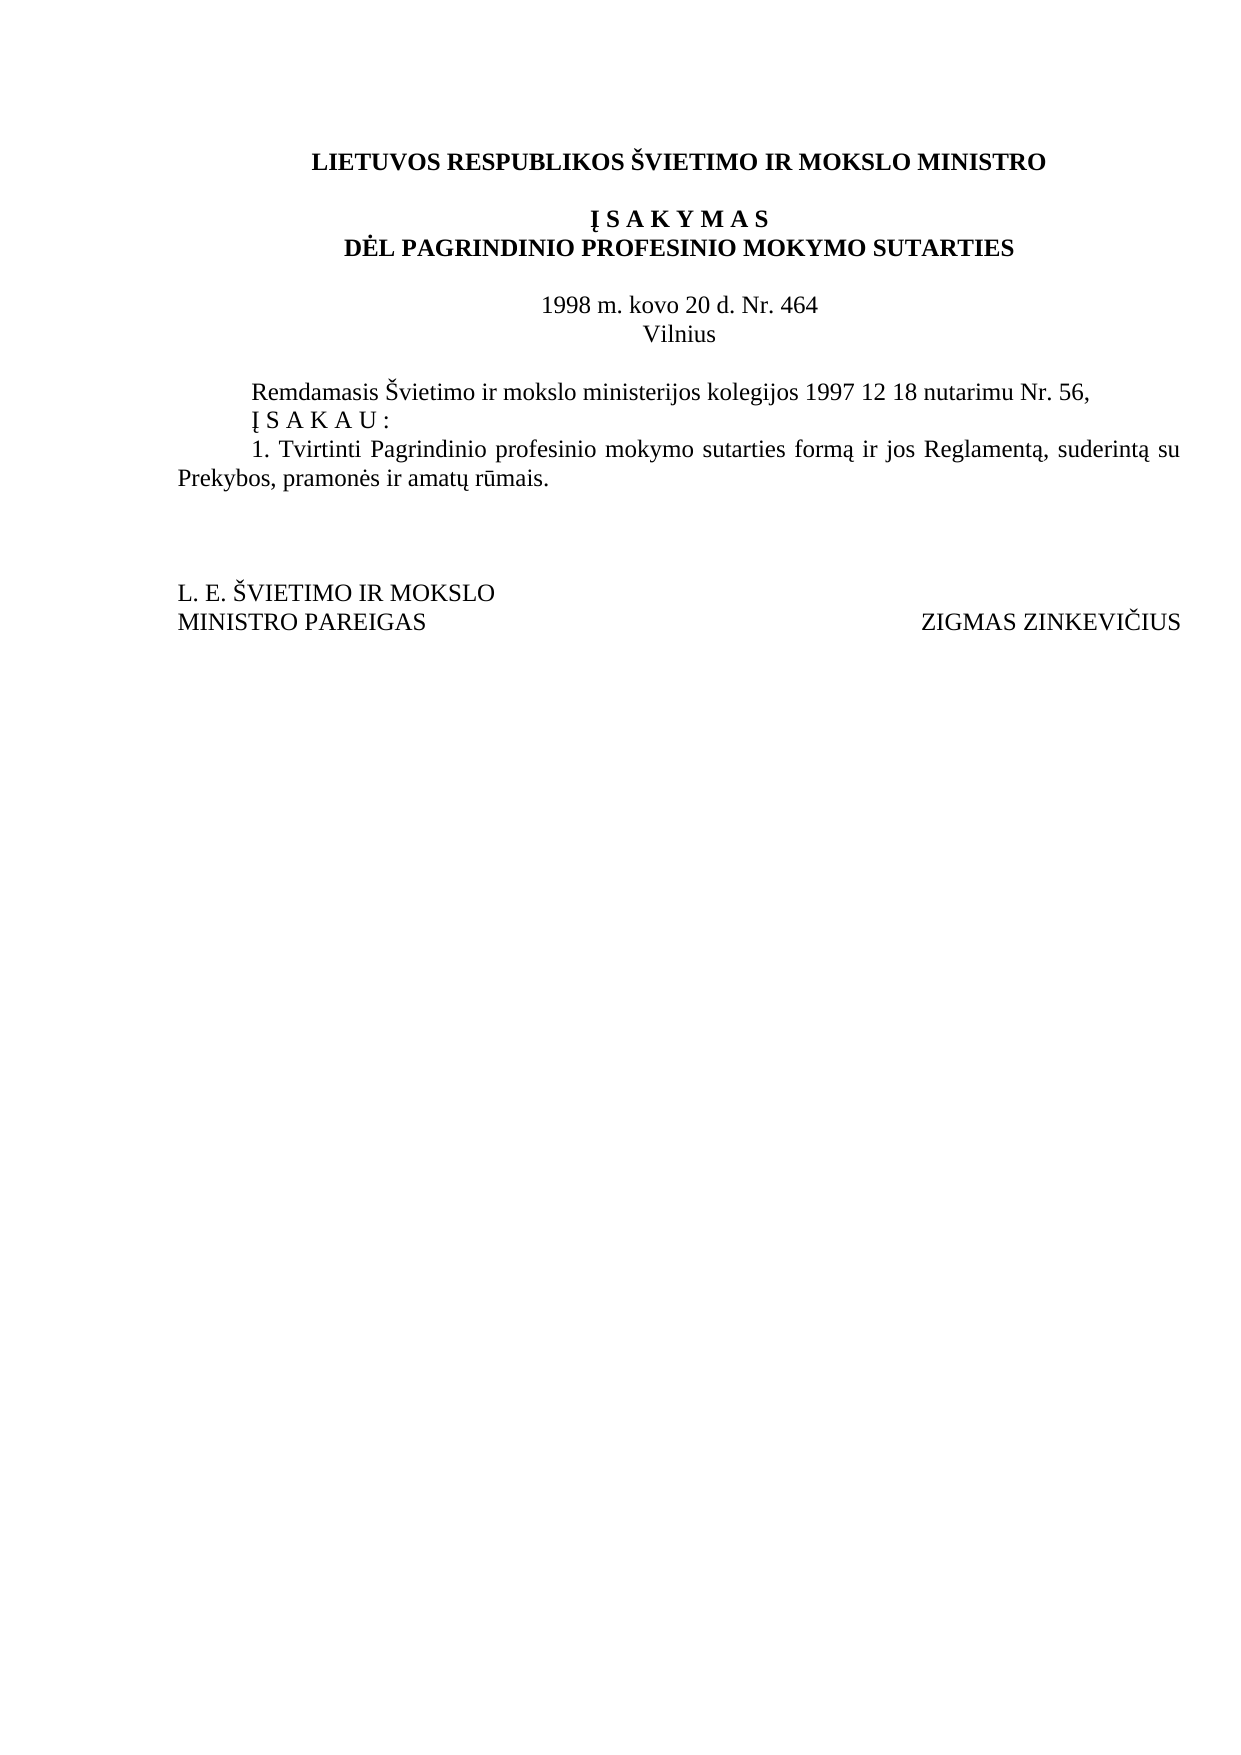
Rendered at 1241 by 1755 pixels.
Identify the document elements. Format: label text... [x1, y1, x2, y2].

text DĖL PAGRINDINIO PROFESINIO MOKYMO SUTARTIES [177, 233, 1181, 262]
text 1. Tvirtinti Pagrindinio profesinio mokymo sutarties formą ir jos Reglamentą, suderintą su Prekybos, pramonės ir amatų rūmais. [177, 434, 1181, 492]
text Remdamasis Švietimo ir mokslo ministerijos kolegijos 1997 12 18 nutarimu Nr. 56, [177, 377, 1181, 406]
text L. E. ŠVIETIMO IR MOKSLO [177, 578, 1181, 607]
text MINISTRO PAREIGAS ZIGMAS ZINKEVIČIUS [177, 607, 1181, 636]
text ĮSAKAU: [177, 406, 1181, 434]
text Į S A K Y M A S [177, 204, 1181, 233]
text LIETUVOS RESPUBLIKOS ŠVIETIMO IR MOKSLO MINISTRO [177, 147, 1181, 176]
text Vilnius [177, 319, 1181, 348]
text 1998 m. kovo 20 d. Nr. 464 [177, 291, 1181, 319]
